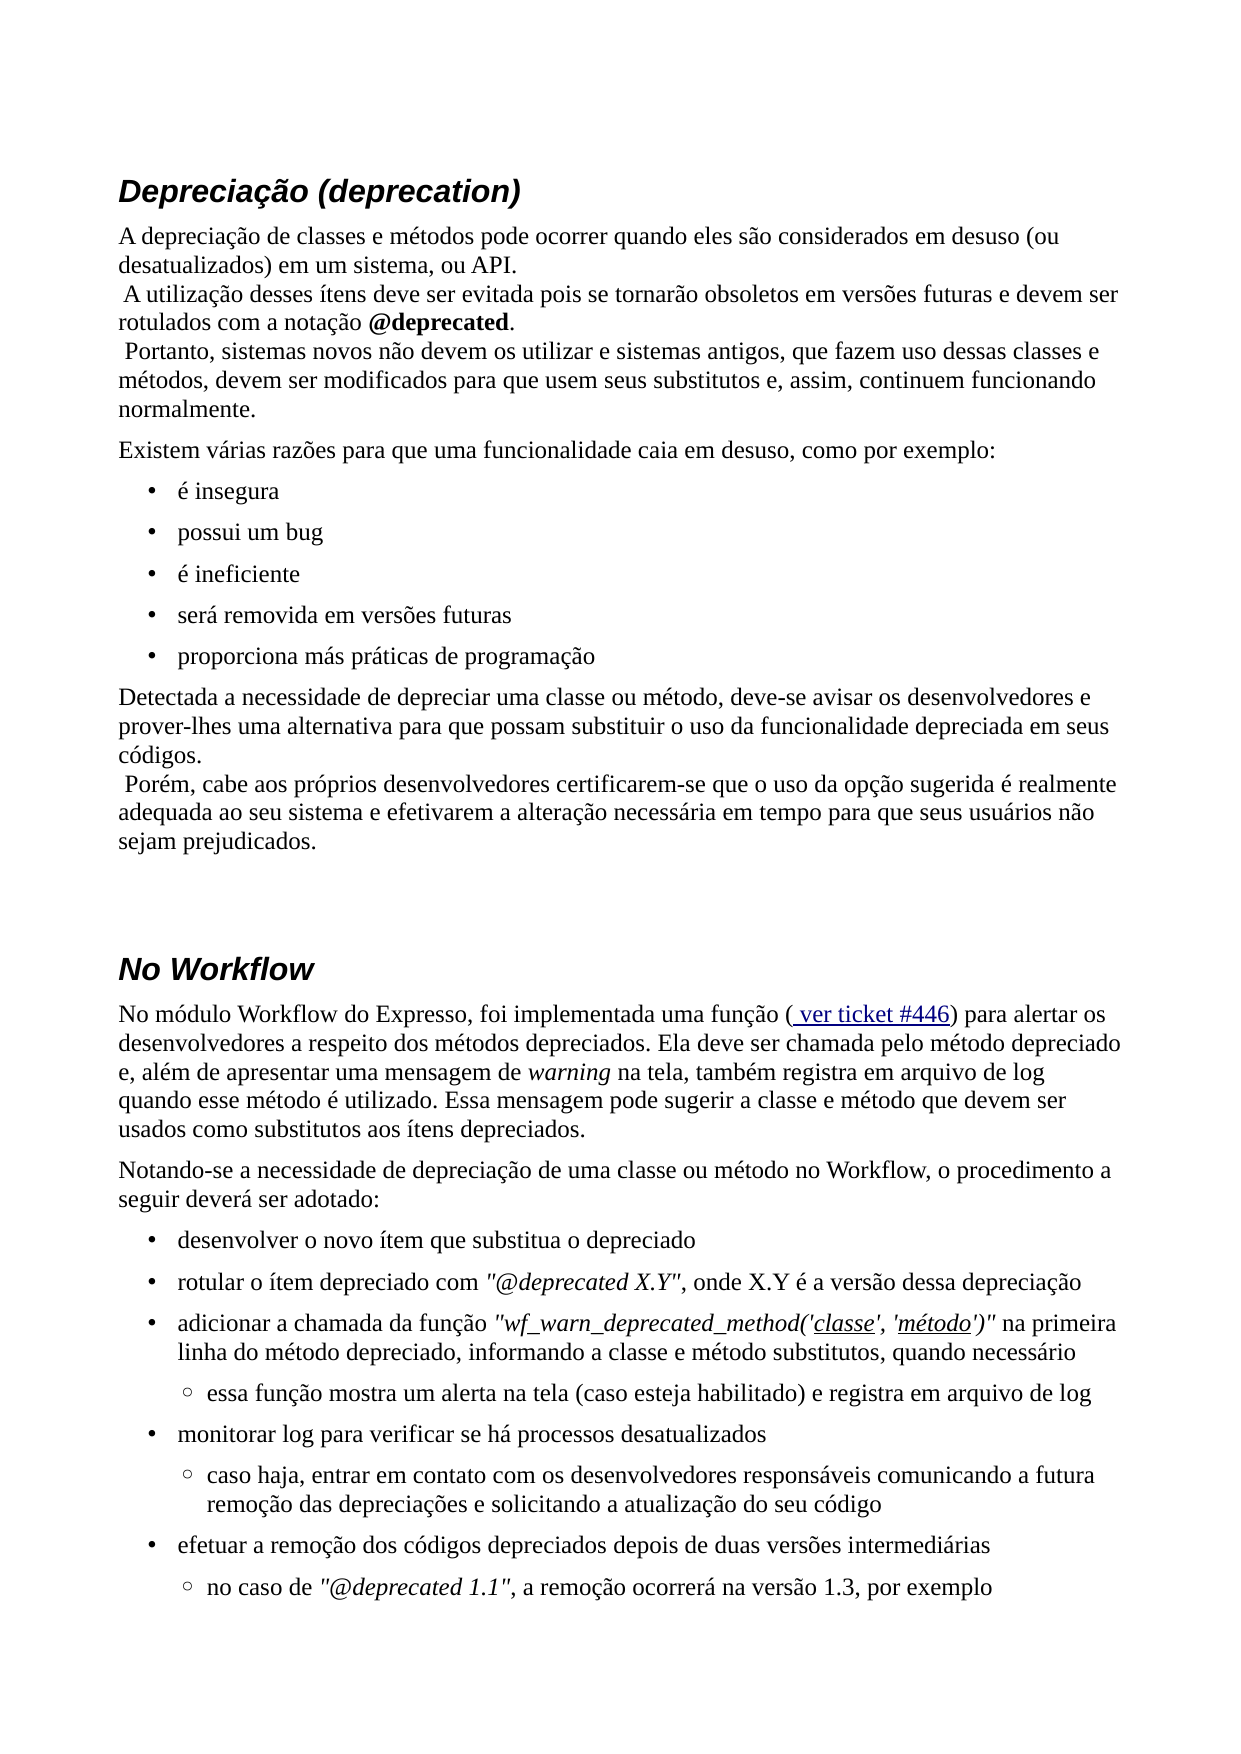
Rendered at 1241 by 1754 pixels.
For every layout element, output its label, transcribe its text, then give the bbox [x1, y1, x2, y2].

list efetuar a remoção dos códigos depreciados depois de duas versões intermediárias [148, 1531, 1122, 1559]
list será removida em versões futuras [148, 600, 1122, 629]
list desenvolver o novo ítem que substitua o depreciado [148, 1226, 1122, 1254]
list caso haja, entrar em contato com os desenvolvedores responsáveis comunicando a futura remoção das depreciações e solicitando a atualização do seu código [177, 1461, 1122, 1518]
list possui um bug [148, 517, 1122, 546]
text No módulo Workflow do Expresso, foi implementada uma função ( ver ticket #446) para alertar os desenvolvedores a respeito dos métodos depreciados. Ela deve ser chamada pelo método depreciado e, além de apresentar uma mensagem de warning na tela, também registra em arquivo de log quando esse método é utilizado. Essa mensagem pode sugerir a classe e método que devem ser usados como substitutos aos ítens depreciados. [118, 999, 1122, 1143]
text Existem várias razões para que uma funcionalidade caia em desuso, como por exemplo: [118, 435, 1122, 464]
subtitle Depreciação (deprecation) [118, 172, 1122, 209]
list é ineficiente [148, 559, 1122, 587]
list no caso de "@deprecated 1.1", a remoção ocorrerá na versão 1.3, por exemplo [177, 1572, 1122, 1601]
list adicionar a chamada da função "wf_warn_deprecated_method('classe', 'método')" na primeira linha do método depreciado, informando a classe e método substitutos, quando necessário [148, 1308, 1122, 1366]
text Detectada a necessidade de depreciar uma classe ou método, deve-se avisar os desenvolvedores e prover-lhes uma alternativa para que possam substituir o uso da funcionalidade depreciada em seus códigos. Porém, cabe aos próprios desenvolvedores certificarem-se que o uso da opção sugerida é realmente adequada ao seu sistema e efetivarem a alteração necessária em tempo para que seus usuários não sejam prejudicados. [118, 682, 1122, 912]
list rotular o ítem depreciado com "@deprecated X.Y", onde X.Y é a versão dessa depreciação [148, 1267, 1122, 1296]
text A depreciação de classes e métodos pode ocorrer quando eles são considerados em desuso (ou desatualizados) em um sistema, ou API. A utilização desses ítens deve ser evitada pois se tornarão obsoletos em versões futuras e devem ser rotulados com a notação @deprecated. Portanto, sistemas novos não devem os utilizar e sistemas antigos, que fazem uso dessas classes e métodos, devem ser modificados para que usem seus substitutos e, assim, continuem funcionando normalmente. [118, 221, 1122, 422]
text Notando-se a necessidade de depreciação de uma classe ou método no Workflow, o procedimento a seguir deverá ser adotado: [118, 1156, 1122, 1213]
list é insegura [148, 476, 1122, 505]
list proporciona más práticas de programação [148, 641, 1122, 670]
list essa função mostra um alerta na tela (caso esteja habilitado) e registra em arquivo de log [177, 1378, 1122, 1407]
list monitorar log para verificar se há processos desatualizados [148, 1419, 1122, 1448]
subtitle No Workflow [118, 950, 1122, 987]
